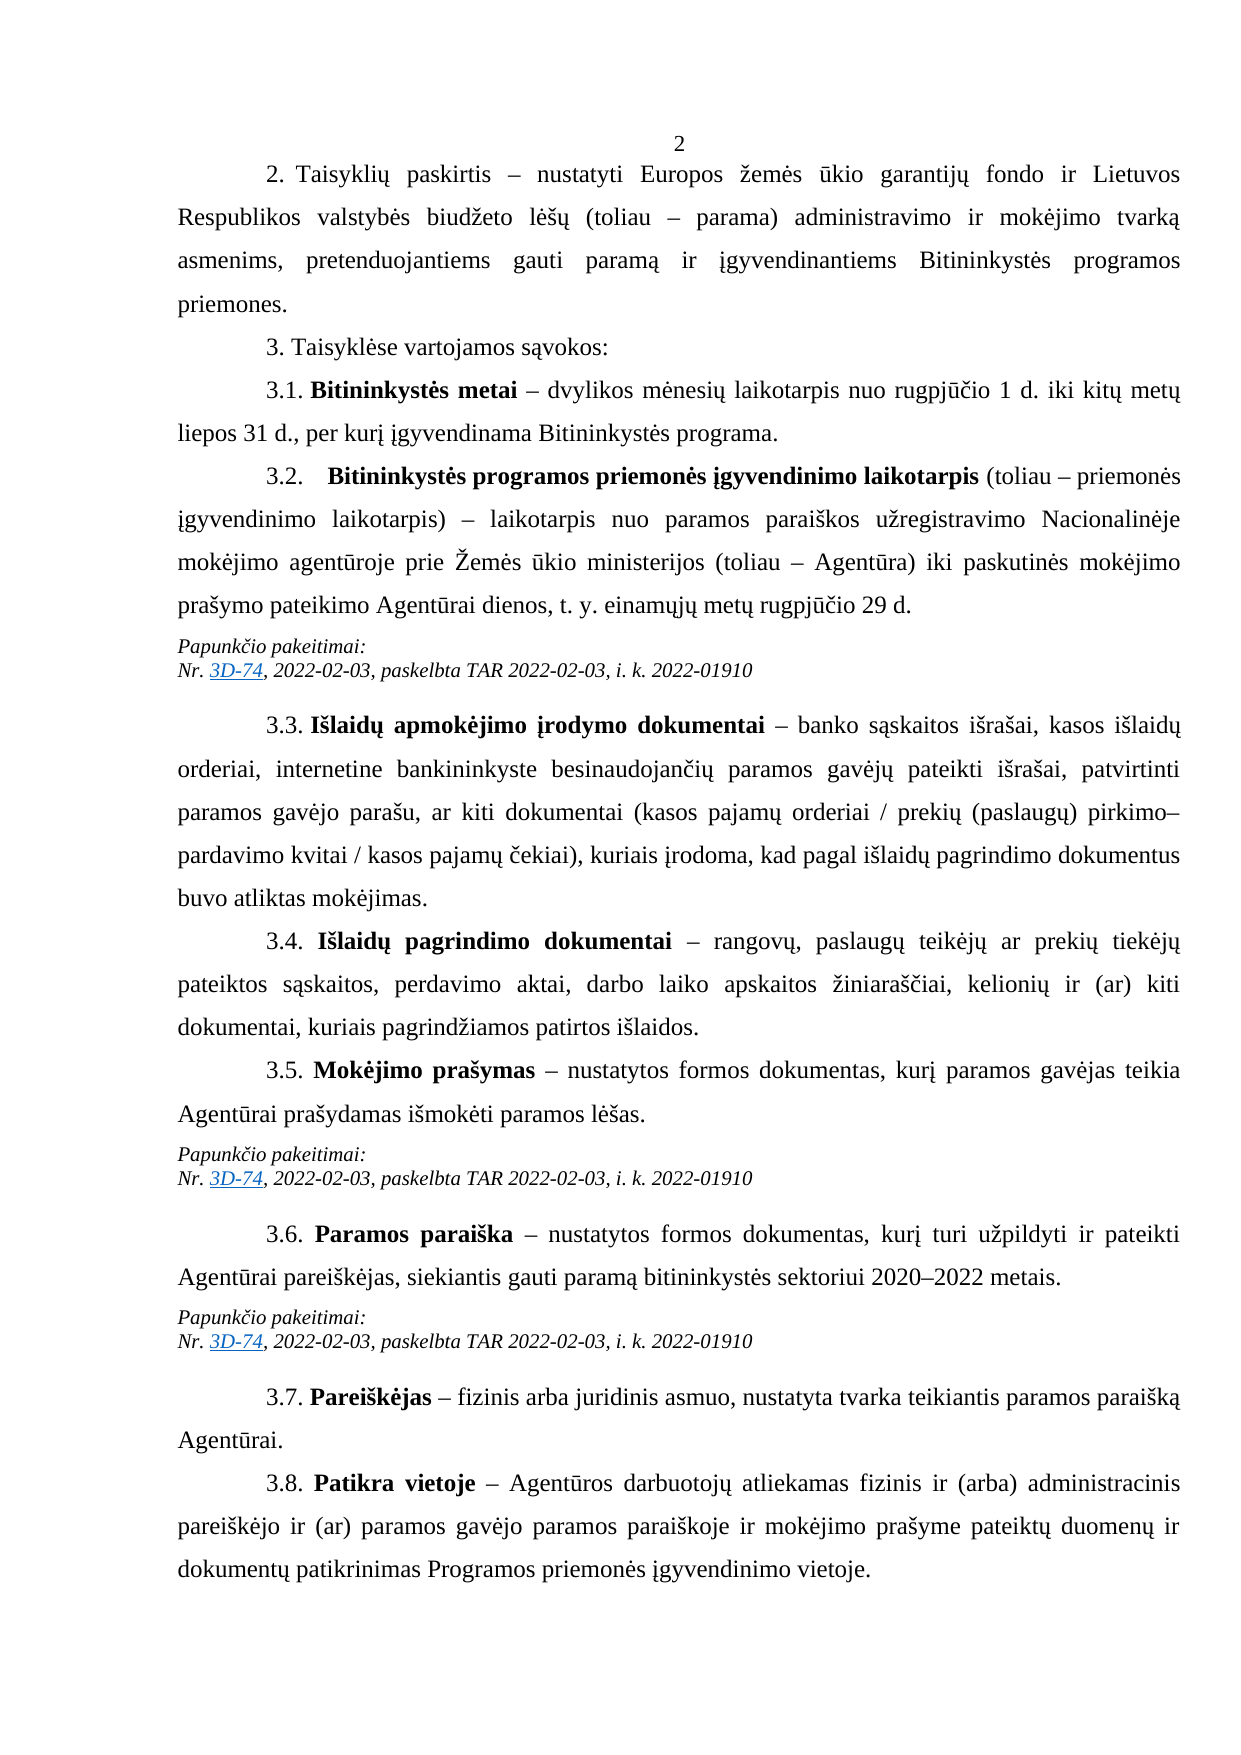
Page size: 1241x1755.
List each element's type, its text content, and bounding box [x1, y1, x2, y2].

text 3.8. Patikra vietoje – Agentūros darbuotojų atliekamas fizinis ir (arba) administracinis pareiškėjo ir (ar) paramos gavėjo paramos paraiškoje ir mokėjimo prašyme pateiktų duomenų ir dokumentų patikrinimas Programos priemonės įgyvendinimo vietoje. [177, 1468, 1181, 1583]
text Papunkčio pakeitimai: [177, 1305, 1181, 1329]
text Papunkčio pakeitimai: [177, 634, 1181, 658]
text 3.2. Bitininkystės programos priemonės įgyvendinimo laikotarpis (toliau – priemonės įgyvendinimo laikotarpis) – laikotarpis nuo paramos paraiškos užregistravimo Nacionalinėje mokėjimo agentūroje prie Žemės ūkio ministerijos (toliau – Agentūra) iki paskutinės mokėjimo prašymo pateikimo Agentūrai dienos, t. y. einamųjų metų rugpjūčio 29 d. [177, 461, 1181, 619]
text Nr. 3D-74, 2022-02-03, paskelbta TAR 2022-02-03, i. k. 2022-01910 [177, 1166, 1181, 1190]
text 3.7. Pareiškėjas – fizinis arba juridinis asmuo, nustatyta tvarka teikiantis paramos paraišką Agentūrai. [177, 1382, 1181, 1454]
text Papunkčio pakeitimai: [177, 1142, 1181, 1166]
text 3.5. Mokėjimo prašymas – nustatytos formos dokumentas, kurį paramos gavėjas teikia Agentūrai prašydamas išmokėti paramos lėšas. [177, 1056, 1181, 1127]
text Nr. 3D-74, 2022-02-03, paskelbta TAR 2022-02-03, i. k. 2022-01910 [177, 1329, 1181, 1353]
text 3.4. Išlaidų pagrindimo dokumentai – rangovų, paslaugų teikėjų ar prekių tiekėjų pateiktos sąskaitos, perdavimo aktai, darbo laiko apskaitos žiniaraščiai, kelionių ir (ar) kiti dokumentai, kuriais pagrindžiamos patirtos išlaidos. [177, 926, 1181, 1041]
text Nr. 3D-74, 2022-02-03, paskelbta TAR 2022-02-03, i. k. 2022-01910 [177, 658, 1181, 682]
text 3.3. Išlaidų apmokėjimo įrodymo dokumentai – banko sąskaitos išrašai, kasos išlaidų orderiai, internetine bankininkyste besinaudojančių paramos gavėjų pateikti išrašai, patvirtinti paramos gavėjo parašu, ar kiti dokumentai (kasos pajamų orderiai / prekių (paslaugų) pirkimo–pardavimo kvitai / kasos pajamų čekiai), kuriais įrodoma, kad pagal išlaidų pagrindimo dokumentus buvo atliktas mokėjimas. [177, 711, 1181, 912]
text 3.1. Bitininkystės metai – dvylikos mėnesių laikotarpis nuo rugpjūčio 1 d. iki kitų metų liepos 31 d., per kurį įgyvendinama Bitininkystės programa. [177, 375, 1181, 447]
text 2. Taisyklių paskirtis – nustatyti Europos žemės ūkio garantijų fondo ir Lietuvos Respublikos valstybės biudžeto lėšų (toliau – parama) administravimo ir mokėjimo tvarką asmenims, pretenduojantiems gauti paramą ir įgyvendinantiems Bitininkystės programos priemones. [177, 159, 1181, 317]
text 3. Taisyklėse vartojamos sąvokos: [177, 332, 1181, 361]
text 3.6. Paramos paraiška – nustatytos formos dokumentas, kurį turi užpildyti ir pateikti Agentūrai pareiškėjas, siekiantis gauti paramą bitininkystės sektoriui 2020–2022 metais. [177, 1219, 1181, 1291]
